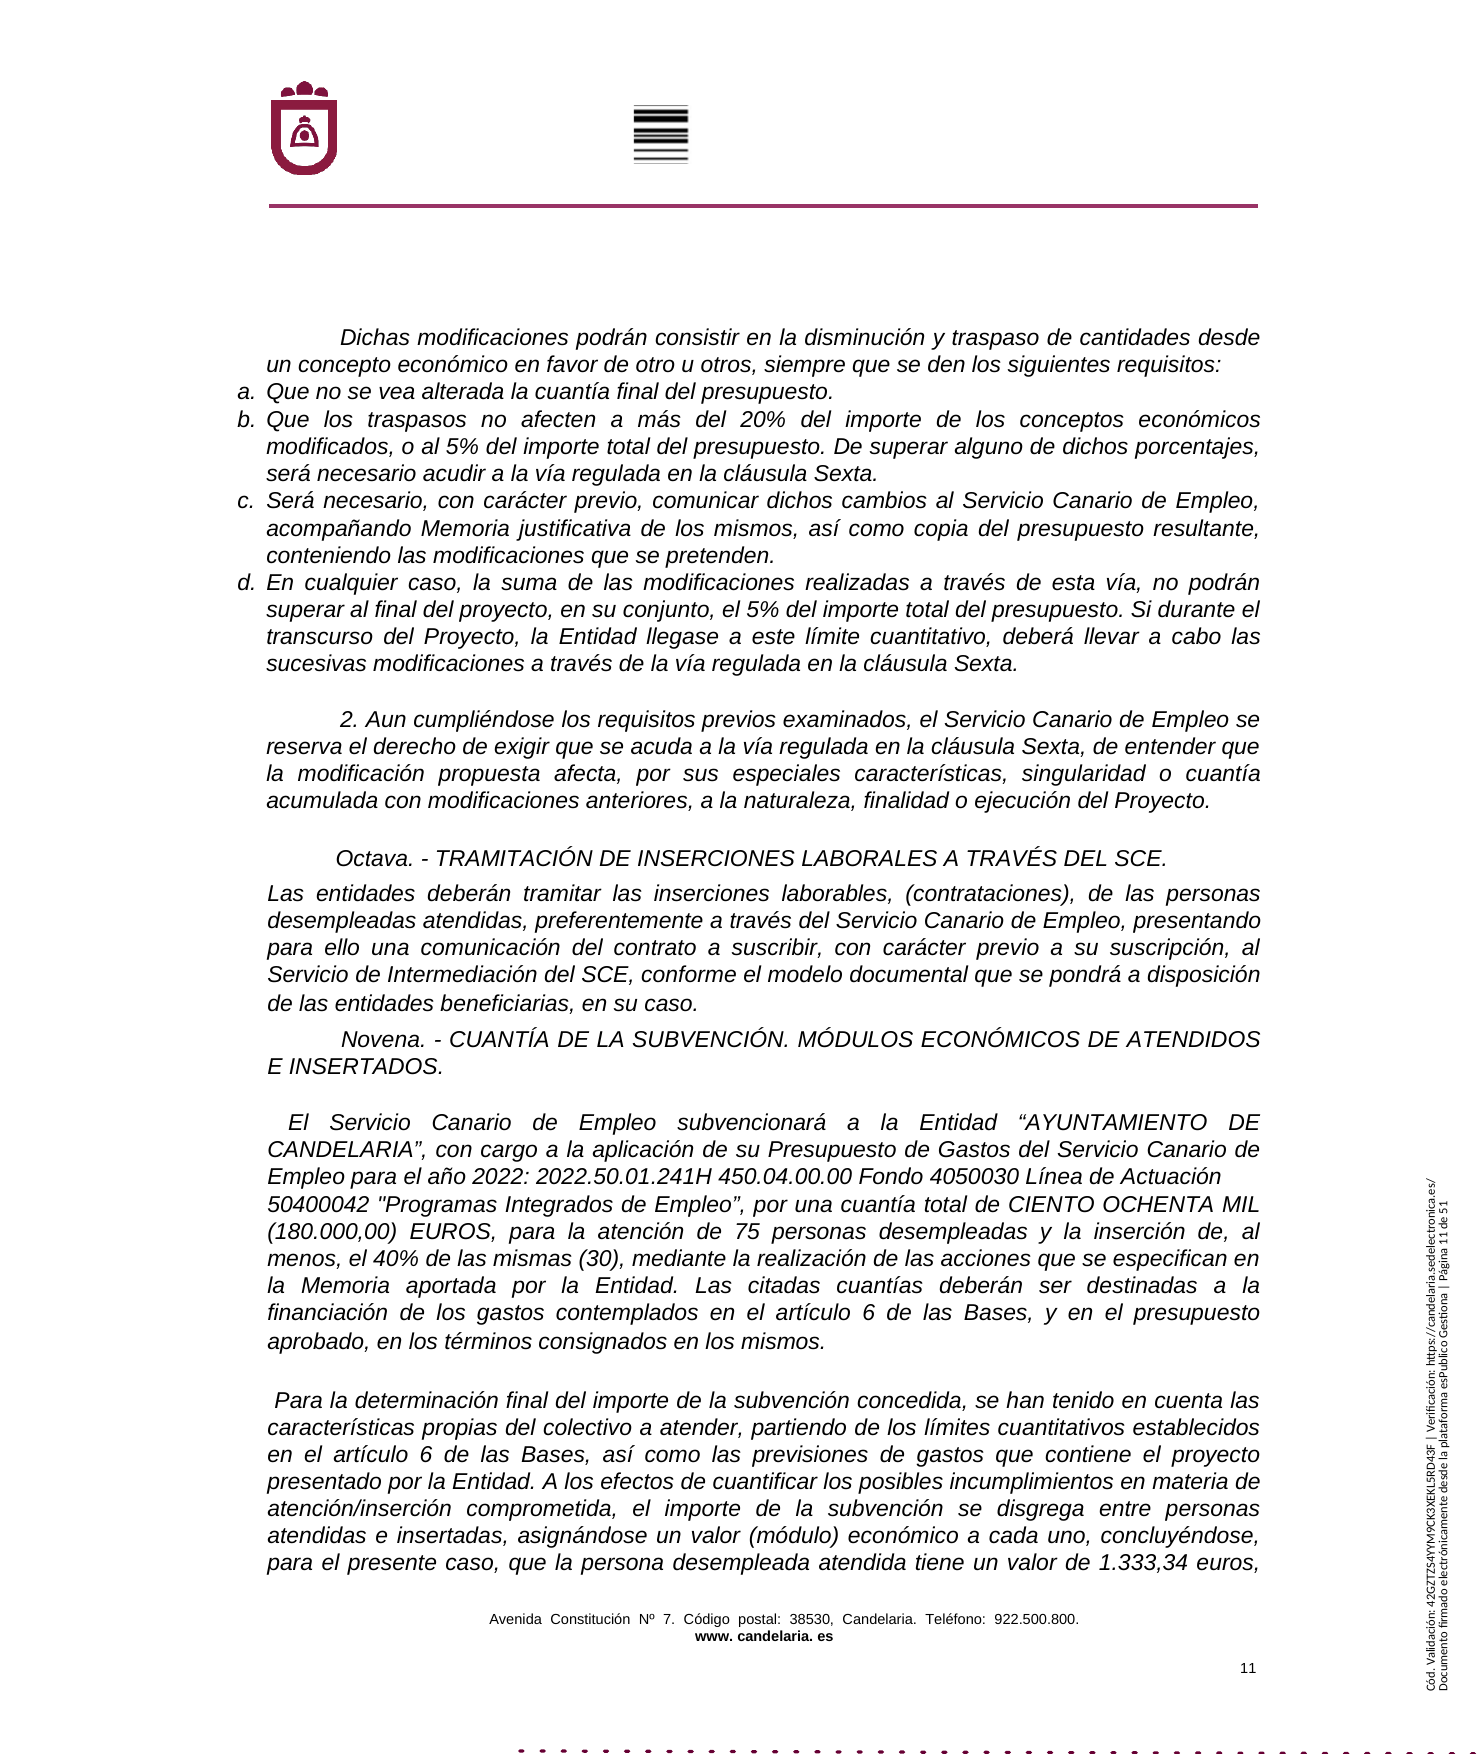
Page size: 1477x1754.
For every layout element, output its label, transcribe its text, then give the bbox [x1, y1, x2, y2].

list Será necesario, con carácter previo, comunicar dichos cambios al Servicio Canario de Empleo, acompañando Memoria justificativa de los mismos, así como copia del presupuesto resultante, conteniendo las modificaciones que se pretenden. [237, 487, 1263, 568]
list En cualquier caso, la suma de las modificaciones realizadas a través de esta vía, no podrán superar al final del proyecto, en su conjunto, el 5% del importe total del presupuesto. Si durante el transcurso del Proyecto, la Entidad llegase a este límite cuantitativo, deberá llevar a cabo las sucesivas modificaciones a través de la vía regulada en la cláusula Sexta. [237, 569, 1263, 677]
text El Servicio Canario de Empleo subvencionará a la Entidad “AYUNTAMIENTO DE CANDELARIA”, con cargo a la aplicación de su Presupuesto de Gastos del Servicio Canario de Empleo para el año 2022: 2022.50.01.241H 450.04.00.00 Fondo 4050030 Línea de Actuación [267, 1109, 1263, 1189]
list Que los traspasos no afecten a más del 20% del importe de los conceptos económicos modificados, o al 5% del importe total del presupuesto. De superar alguno de dichos porcentajes, será necesario acudir a la vía regulada en la cláusula Sexta. [237, 406, 1263, 486]
text Las entidades deberán tramitar las inserciones laborables, (contrataciones), de las personas desempleadas atendidas, preferentemente a través del Servicio Canario de Empleo, presentando para ello una comunicación del contrato a suscribir, con carácter previo a su suscripción, al Servicio de Intermediación del SCE, conforme el modelo documental que se pondrá a disposición de las entidades beneficiarias, en su caso. [267, 880, 1263, 1017]
text Novena. - CUANTÍA DE LA SUBVENCIÓN. MÓDULOS ECONÓMICOS DE ATENDIDOS E INSERTADOS. [267, 1026, 1263, 1079]
text 50400042 "Programas Integrados de Empleo”, por una cuantía total de CIENTO OCHENTA MIL (180.000,00) EUROS, para la atención de 75 personas desempleadas y la inserción de, al menos, el 40% de las mismas (30), mediante la realización de las acciones que se especifican en la Memoria aportada por la Entidad. Las citadas cuantías deberán ser destinadas a la financiación de los gastos contemplados en el artículo 6 de las Bases, y en el presupuesto aprobado, en los términos consignados en los mismos. [267, 1191, 1263, 1355]
text Dichas modificaciones podrán consistir en la disminución y traspaso de cantidades desde un concepto económico en favor de otro u otros, siempre que se den los siguientes requisitos: [266, 324, 1263, 377]
list Que no se vea alterada la cuantía final del presupuesto. [237, 378, 1263, 404]
text Para la determinación final del importe de la subvención concedida, se han tenido en cuenta las características propias del colectivo a atender, partiendo de los límites cuantitativos establecidos en el artículo 6 de las Bases, así como las previsiones de gastos que contiene el proyecto presentado por la Entidad. A los efectos de cuantificar los posibles incumplimientos en materia de atención/inserción comprometida, el importe de la subvención se disgrega entre personas atendidas e insertadas, asignándose un valor (módulo) económico a cada uno, concluyéndose, para el presente caso, que la persona desempleada atendida tiene un valor de 1.333,34 euros, [267, 1387, 1263, 1576]
text 2. Aun cumpliéndose los requisitos previos examinados, el Servicio Canario de Empleo se reserva el derecho de exigir que se acuda a la vía regulada en la cláusula Sexta, de entender que la modificación propuesta afecta, por sus especiales características, singularidad o cuantía acumulada con modificaciones anteriores, a la naturaleza, finalidad o ejecución del Proyecto. [266, 706, 1263, 813]
text Octava. - TRAMITACIÓN DE INSERCIONES LABORALES A TRAVÉS DEL SCE. [266, 843, 1268, 872]
